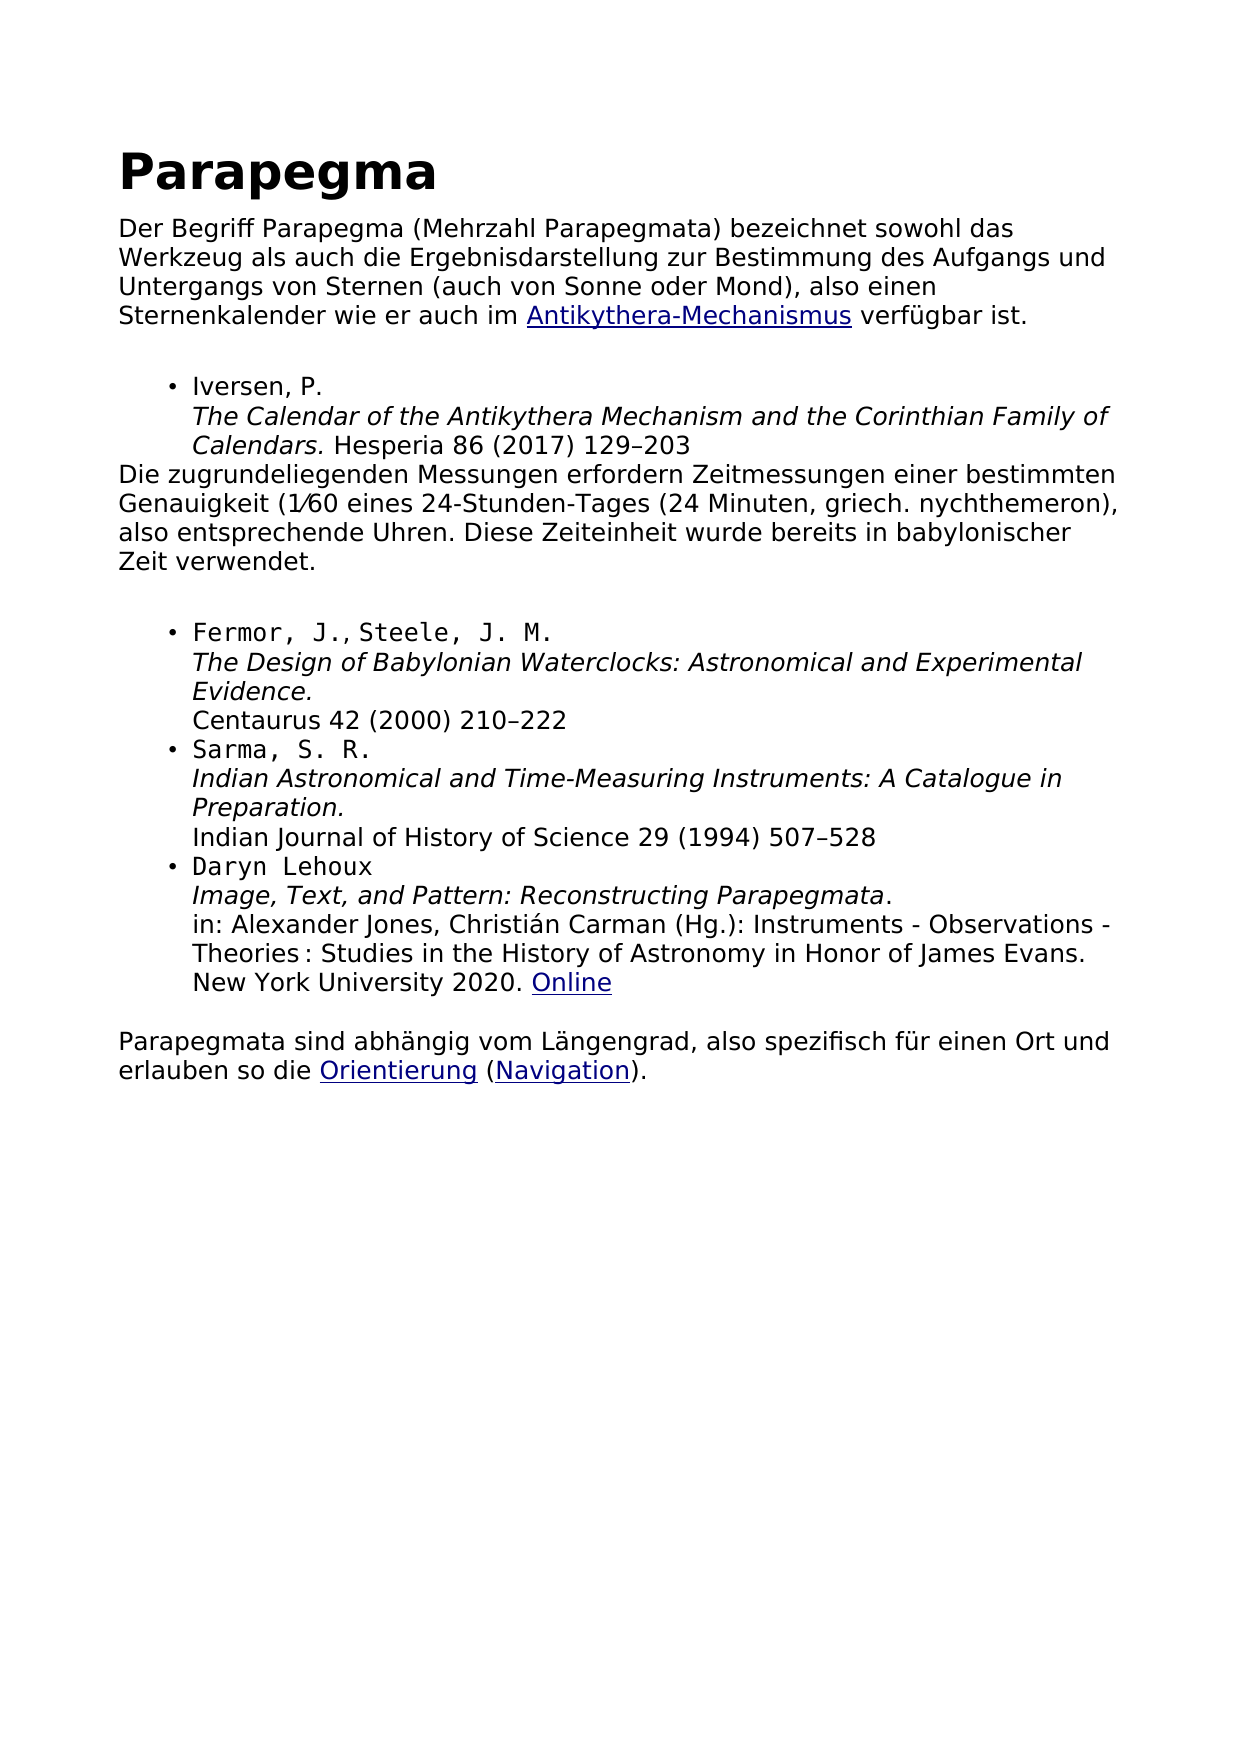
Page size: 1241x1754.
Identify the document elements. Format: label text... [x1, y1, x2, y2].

list Daryn Lehoux Image, Text, and Pattern: Reconstructing Parapegmata. in: Alexander Jones, Christián Carman (Hg.): Instruments - Observations - Theories : Studies in the History of Astronomy in Honor of James Evans. New York University 2020. Online [177, 852, 1122, 998]
list Iversen, P. The Calendar of the Antikythera Mechanism and the Corinthian Family of Calendars. Hesperia 86 (2017) 129–203 [177, 372, 1122, 460]
text Der Begriff Parapegma (Mehrzahl Parapegmata) bezeichnet sowohl das Werkzeug als auch die Ergebnisdarstellung zur Bestimmung des Aufgangs und Untergangs von Sternen (auch von Sonne oder Mond), also einen Sternenkalender wie er auch im Antikythera-Mechanismus verfügbar ist. [118, 214, 1122, 331]
subtitle Parapegma [118, 143, 1122, 201]
text Parapegmata sind abhängig vom Längengrad, also spezifisch für einen Ort und erlauben so die Orientierung (Navigation). [118, 1027, 1122, 1086]
list Fermor, J., Steele, J. M. The Design of Babylonian Waterclocks: Astronomical and Experimental Evidence. Centaurus 42 (2000) 210–222 [177, 619, 1122, 735]
list Sarma, S. R. Indian Astronomical and Time-Measuring Instruments: A Catalogue in Preparation. Indian Journal of History of Science 29 (1994) 507–528 [177, 735, 1122, 852]
text Die zugrundeliegenden Messungen erfordern Zeitmessungen einer bestimmten Genauigkeit (1⁄60 eines 24-Stunden-Tages (24 Minuten, griech. nychthemeron), also entsprechende Uhren. Diese Zeiteinheit wurde bereits in babylonischer Zeit verwendet. [118, 460, 1122, 577]
